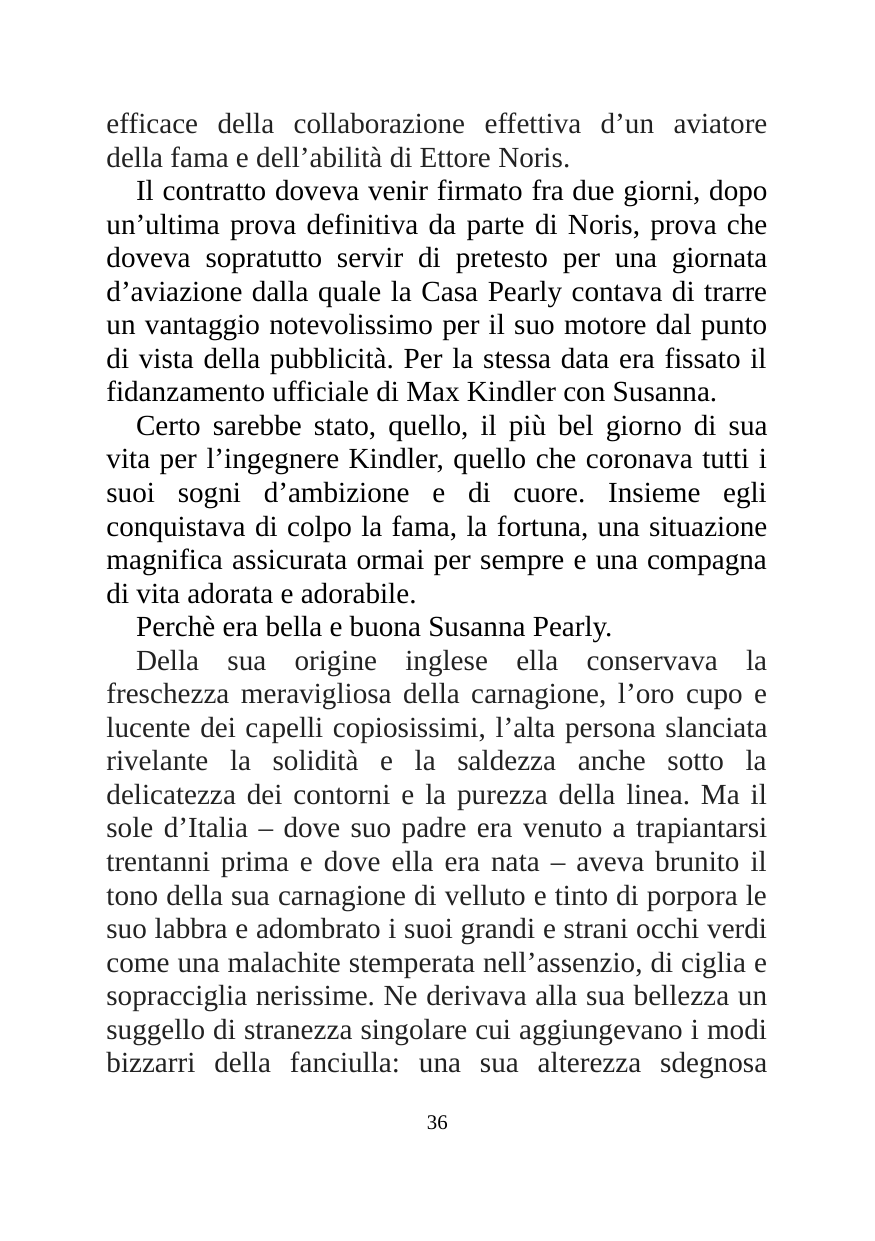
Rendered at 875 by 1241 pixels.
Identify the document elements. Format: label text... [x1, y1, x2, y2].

text Certo sarebbe stato, quello, il più bel giorno di sua vita per l’ingegnere Kindler, quello che coronava tutti i suoi sogni d’ambizione e di cuore. Insieme egli conquistava di colpo la fama, la fortuna, una situazione magnifica assicurata ormai per sempre e una compagna di vita adorata e adorabile. [106, 408, 768, 609]
text Il contratto doveva venir firmato fra due giorni, dopo un’ultima prova definitiva da parte di Noris, prova che doveva sopratutto servir di pretesto per una giornata d’aviazione dalla quale la Casa Pearly contava di trarre un vantaggio notevolissimo per il suo motore dal punto di vista della pubblicità. Per la stessa data era fissato il fidanzamento ufficiale di Max Kindler con Susanna. [106, 173, 768, 408]
text efficace della collaborazione effettiva d’un aviatore della fama e dell’abilità di Ettore Noris. [106, 106, 768, 173]
text Della sua origine inglese ella conservava la freschezza meravigliosa della carnagione, l’oro cupo e lucente dei capelli copiosissimi, l’alta persona slanciata rivelante la solidità e la saldezza anche sotto la delicatezza dei contorni e la purezza della linea. Ma il sole d’Italia – dove suo padre era venuto a trapiantarsi trentanni prima e dove ella era nata – aveva brunito il tono della sua carnagione di velluto e tinto di porpora le suo labbra e adombrato i suoi grandi e strani occhi verdi come una malachite stemperata nell’assenzio, di ciglia e sopracciglia nerissime. Ne derivava alla sua bellezza un suggello di stranezza singolare cui aggiungevano i modi bizzarri della fanciulla: una sua alterezza sdegnosa [106, 643, 768, 1079]
text Perchè era bella e buona Susanna Pearly. [106, 609, 768, 643]
